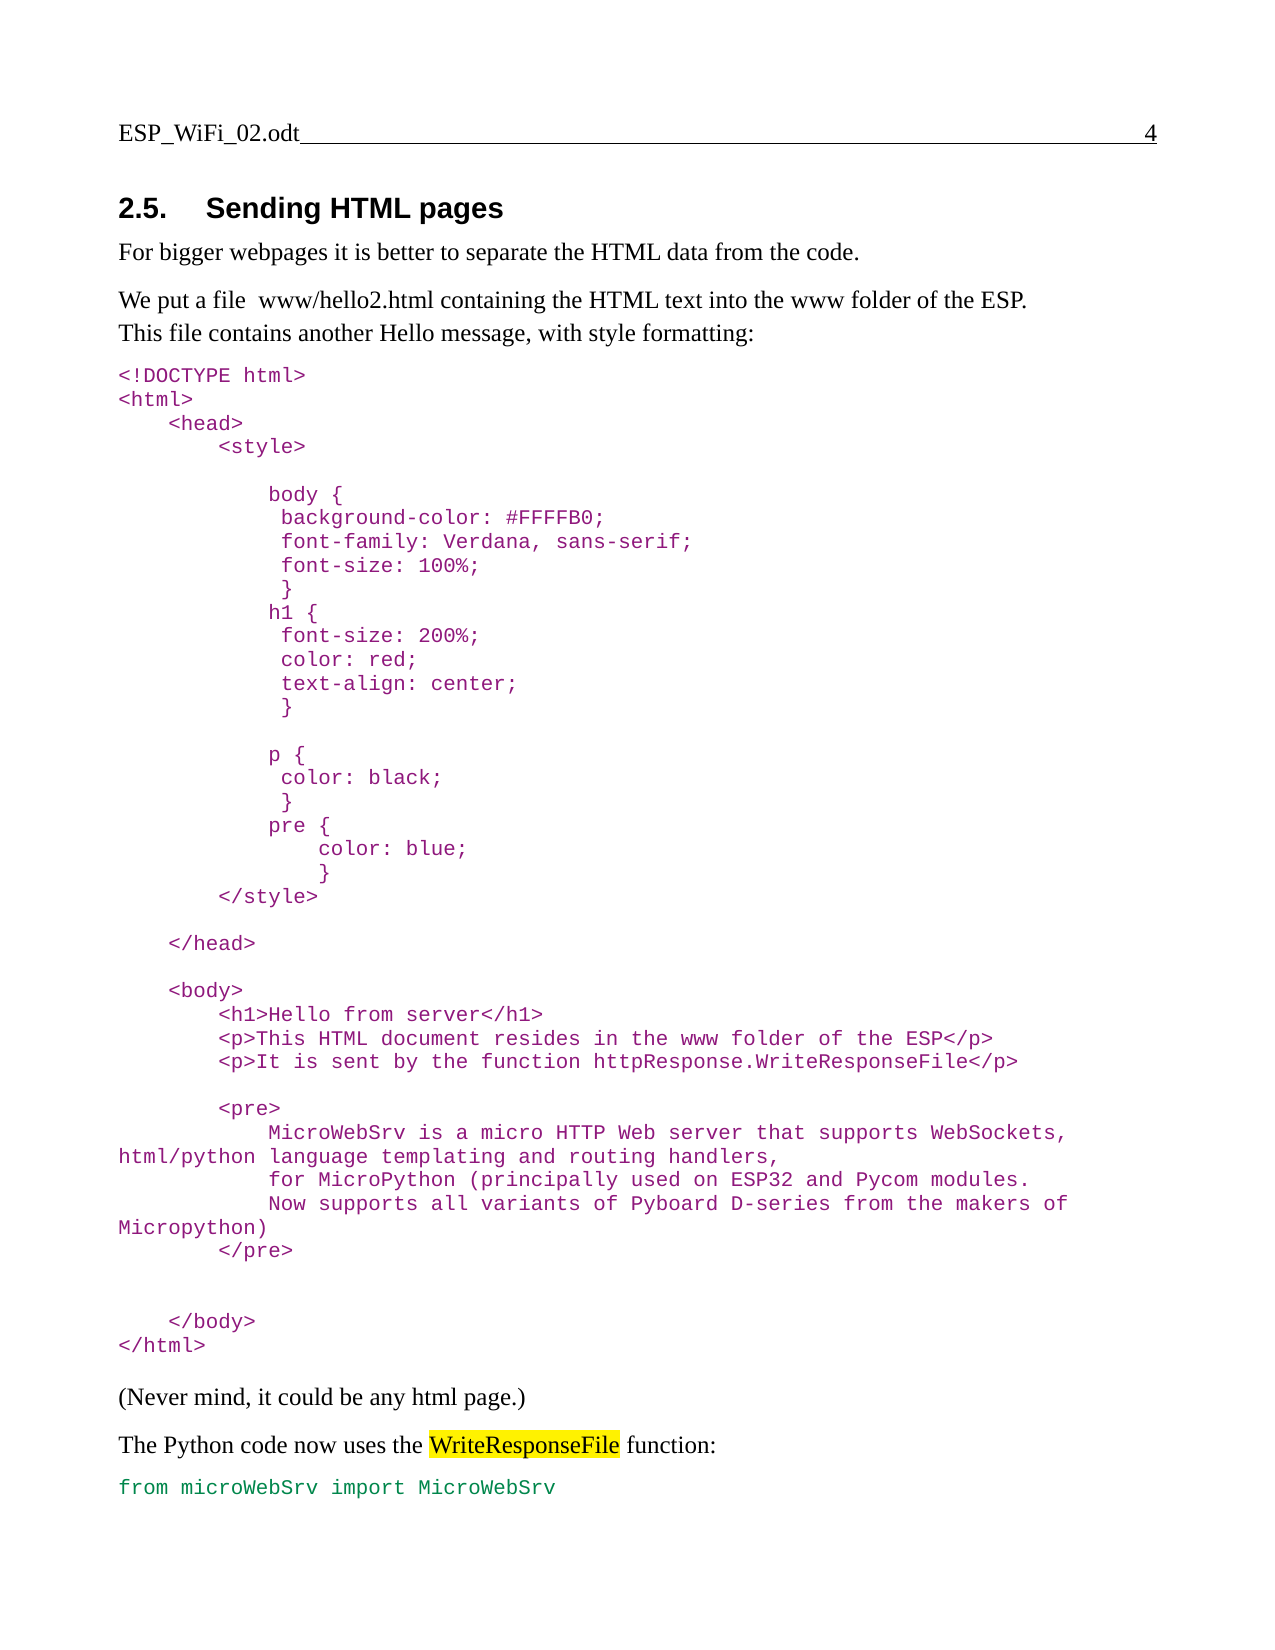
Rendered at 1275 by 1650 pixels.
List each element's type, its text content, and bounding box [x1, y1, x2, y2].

list p { [118, 744, 1157, 767]
list } [118, 862, 1157, 886]
text We put a file www/hello2.html containing the HTML text into the www folder of the ESP. This file contains another Hello message, with style formatting: [118, 285, 1157, 347]
list h1 { [118, 602, 1157, 626]
list </style> [118, 886, 1157, 909]
list <body> [118, 980, 1157, 1004]
list <pre> [118, 1098, 1157, 1122]
list <h1>Hello from server</h1> [118, 1004, 1157, 1027]
list from microWebSrv import MicroWebSrv [118, 1477, 1157, 1501]
list background-color: #FFFFB0; [118, 507, 1157, 531]
list } [118, 791, 1157, 815]
list font-size: 100%; [118, 554, 1157, 578]
list <p>This HTML document resides in the www folder of the ESP</p> [118, 1027, 1157, 1051]
list body { [118, 484, 1157, 507]
list font-size: 200%; [118, 626, 1157, 649]
list text-align: center; [118, 673, 1157, 696]
list Now supports all variants of Pyboard D-series from the makers of Micropython) [118, 1193, 1157, 1240]
list font-family: Verdana, sans-serif; [118, 531, 1157, 554]
list <p>It is sent by the function httpResponse.WriteResponseFile</p> [118, 1051, 1157, 1075]
list </pre> [118, 1240, 1157, 1264]
list } [118, 578, 1157, 602]
list </head> [118, 933, 1157, 957]
list color: black; [118, 767, 1157, 791]
list MicroWebSrv is a micro HTTP Web server that supports WebSockets, html/python language templating and routing handlers, [118, 1122, 1157, 1169]
list color: red; [118, 649, 1157, 673]
list </html> [118, 1335, 1157, 1358]
list <head> [118, 413, 1157, 436]
list <html> [118, 389, 1157, 413]
list <!DOCTYPE html> [118, 365, 1157, 389]
subtitle Sending HTML pages [118, 191, 1157, 225]
list } [118, 696, 1157, 720]
text For bigger webpages it is better to separate the HTML data from the code. [118, 237, 1157, 266]
list <style> [118, 436, 1157, 460]
list pre { [118, 815, 1157, 838]
list </body> [118, 1311, 1157, 1335]
text The Python code now uses the WriteResponseFile function: [118, 1430, 1157, 1458]
list for MicroPython (principally used on ESP32 and Pycom modules. [118, 1169, 1157, 1193]
list color: blue; [118, 838, 1157, 862]
text (Never mind, it could be any html page.) [118, 1382, 1157, 1411]
